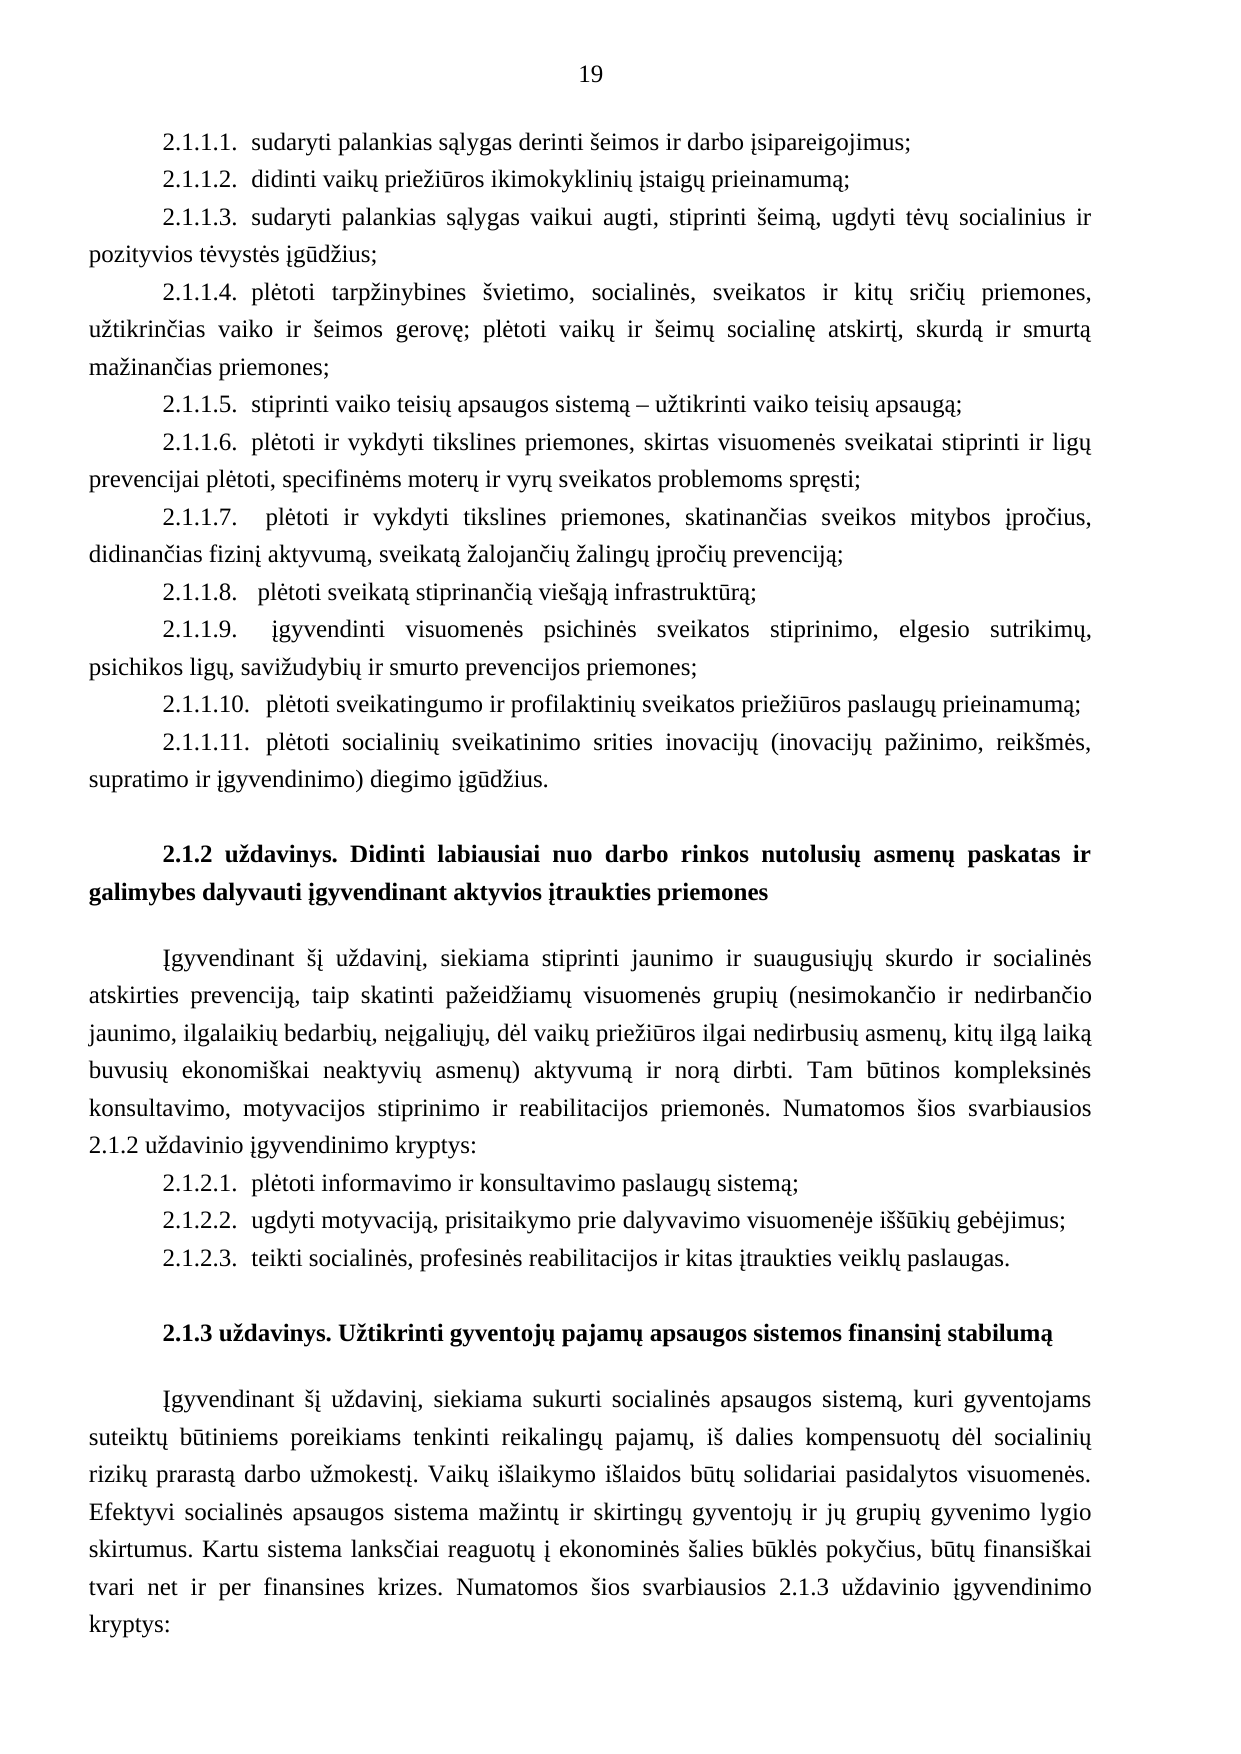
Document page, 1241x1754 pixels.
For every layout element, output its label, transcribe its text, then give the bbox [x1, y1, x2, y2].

text 2.1.2 uždavinys. Didinti labiausiai nuo darbo rinkos nutolusių asmenų paskatas ir galimybes dalyvauti įgyvendinant aktyvios įtraukties priemones [89, 831, 1092, 906]
text Įgyvendinant šį uždavinį, siekiama sukurti socialinės apsaugos sistemą, kuri gyventojams suteiktų būtiniems poreikiams tenkinti reikalingų pajamų, iš dalies kompensuotų dėl socialinių rizikų prarastą darbo užmokestį. Vaikų išlaikymo išlaidos būtų solidariai pasidalytos visuomenės. Efektyvi socialinės apsaugos sistema mažintų ir skirtingų gyventojų ir jų grupių gyvenimo lygio skirtumus. Kartu sistema lanksčiai reaguotų į ekonominės šalies būklės pokyčius, būtų finansiškai tvari net ir per finansines krizes. Numatomos šios svarbiausios 2.1.3 uždavinio įgyvendinimo kryptys: [89, 1376, 1092, 1638]
text 2.1.2.2. ugdyti motyvaciją, prisitaikymo prie dalyvavimo visuomenėje iššūkių gebėjimus; [89, 1197, 1092, 1234]
text 2.1.1.6. plėtoti ir vykdyti tikslines priemones, skirtas visuomenės sveikatai stiprinti ir ligų prevencijai plėtoti, specifinėms moterų ir vyrų sveikatos problemoms spręsti; [89, 418, 1092, 493]
text 2.1.1.3. sudaryti palankias sąlygas vaikui augti, stiprinti šeimą, ugdyti tėvų socialinius ir pozityvios tėvystės įgūdžius; [89, 193, 1092, 268]
text 2.1.1.10. plėtoti sveikatingumo ir profilaktinių sveikatos priežiūros paslaugų prieinamumą; [89, 681, 1092, 718]
text 2.1.1.9. įgyvendinti visuomenės psichinės sveikatos stiprinimo, elgesio sutrikimų, psichikos ligų, savižudybių ir smurto prevencijos priemones; [89, 606, 1092, 681]
text Įgyvendinant šį uždavinį, siekiama stiprinti jaunimo ir suaugusiųjų skurdo ir socialinės atskirties prevenciją, taip skatinti pažeidžiamų visuomenės grupių (nesimokančio ir nedirbančio jaunimo, ilgalaikių bedarbių, neįgaliųjų, dėl vaikų priežiūros ilgai nedirbusių asmenų, kitų ilgą laiką buvusių ekonomiškai neaktyvių asmenų) aktyvumą ir norą dirbti. Tam būtinos kompleksinės konsultavimo, motyvacijos stiprinimo ir reabilitacijos priemonės. Numatomos šios svarbiausios 2.1.2 uždavinio įgyvendinimo kryptys: [89, 934, 1092, 1159]
text 2.1.3 uždavinys. Užtikrinti gyventojų pajamų apsaugos sistemos finansinį stabilumą [89, 1309, 1092, 1347]
text 2.1.1.1. sudaryti palankias sąlygas derinti šeimos ir darbo įsipareigojimus; [89, 118, 1092, 156]
text 2.1.1.8. plėtoti sveikatą stiprinančią viešąją infrastruktūrą; [89, 568, 1092, 606]
text 2.1.1.7. plėtoti ir vykdyti tikslines priemones, skatinančias sveikos mitybos įpročius, didinančias fizinį aktyvumą, sveikatą žalojančių žalingų įpročių prevenciją; [89, 493, 1092, 568]
text 2.1.2.1. plėtoti informavimo ir konsultavimo paslaugų sistemą; [89, 1159, 1092, 1197]
text 2.1.1.5. stiprinti vaiko teisių apsaugos sistemą – užtikrinti vaiko teisių apsaugą; [89, 381, 1092, 418]
text 2.1.1.4. plėtoti tarpžinybines švietimo, socialinės, sveikatos ir kitų sričių priemones, užtikrinčias vaiko ir šeimos gerovę; plėtoti vaikų ir šeimų socialinę atskirtį, skurdą ir smurtą mažinančias priemones; [89, 268, 1092, 381]
text 2.1.1.11. plėtoti socialinių sveikatinimo srities inovacijų (inovacijų pažinimo, reikšmės, supratimo ir įgyvendinimo) diegimo įgūdžius. [89, 718, 1092, 793]
text 2.1.1.2. didinti vaikų priežiūros ikimokyklinių įstaigų prieinamumą; [89, 156, 1092, 193]
text 2.1.2.3. teikti socialinės, profesinės reabilitacijos ir kitas įtraukties veiklų paslaugas. [89, 1234, 1092, 1272]
